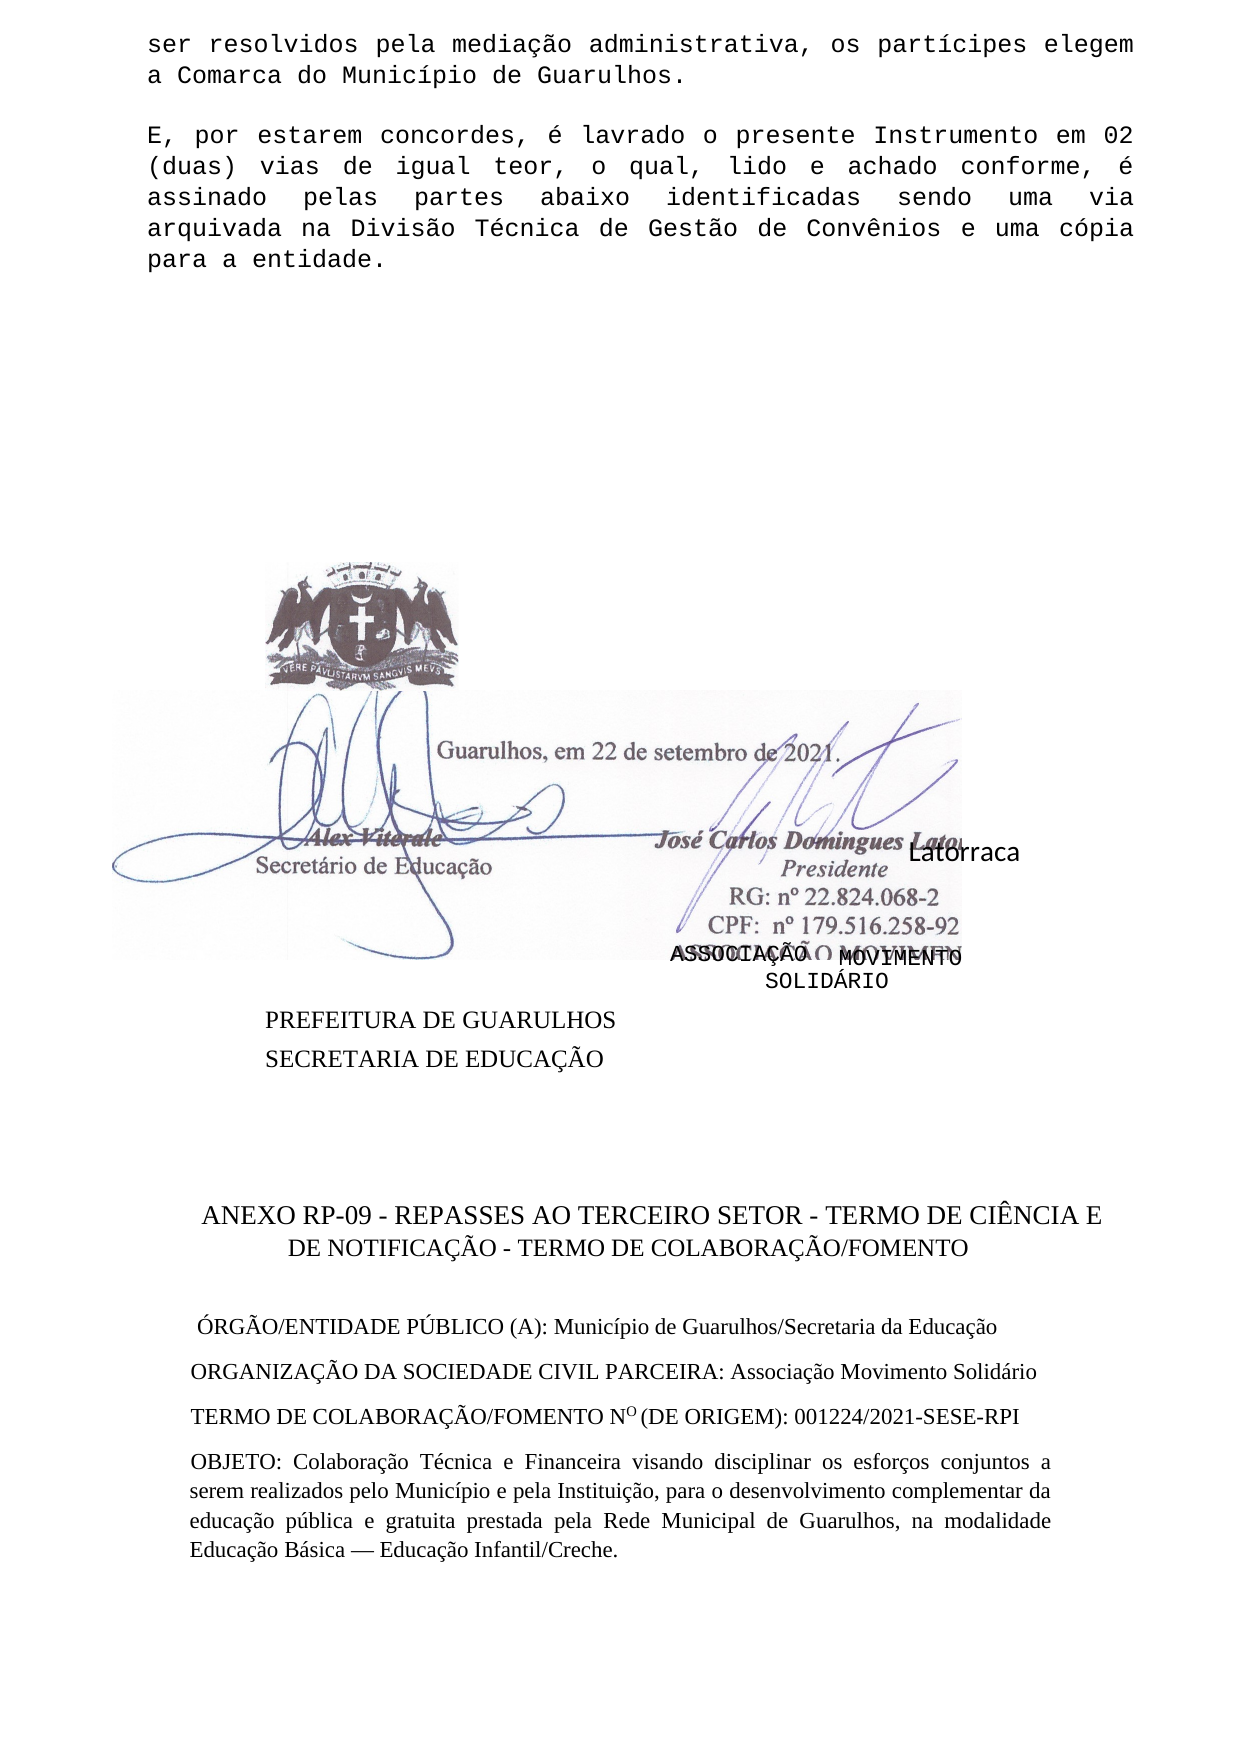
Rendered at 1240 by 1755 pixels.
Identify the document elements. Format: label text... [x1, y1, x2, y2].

text OBJETO: Colaboração Técnica e Financeira visando disciplinar os esforços conjuntos a serem realizados pelo Município e pela Instituição, para o desenvolvimento complementar da educação pública e gratuita prestada pela Rede Municipal de Guarulhos, na modalidade Educação Básica — Educação Infantil/Creche. [189, 1448, 1052, 1563]
text ÓRGÃO/ENTIDADE PÚBLICO (A): Município de Guarulhos/Secretaria da Educação [196, 1313, 1052, 1340]
text ORGANIZAÇÃO DA SOCIEDADE CIVIL PARCEIRA: Associação Movimento Solidário [189, 1358, 1052, 1385]
text ser resolvidos pela mediação administrativa, os partícipes elegem a Comarca do Município de Guarulhos. [147, 32, 1134, 91]
text E, por estarem concordes, é lavrado o presente Instrumento em 02 (duas) vias de igual teor, o qual, lido e achado conforme, é assinado pelas partes abaixo identificadas sendo uma via arquivada na Divisão Técnica de Gestão de Convênios e uma cópia para a entidade. [147, 123, 1134, 274]
text ANEXO RP-09 - REPASSES AO TERCEIRO SETOR - TERMO DE CIÊNCIA E [201, 1199, 1149, 1231]
text SECRETARIA DE EDUCAÇÃO [265, 1044, 1134, 1073]
text PREFEITURA DE GUARULHOS [265, 1005, 1134, 1033]
text DE NOTIFICAÇÃO - TERMO DE COLABORAÇÃO/FOMENTO [136, 1233, 1120, 1261]
text TERMO DE COLABORAÇÃO/FOMENTO NO (DE ORIGEM): 001224/2021-SESE-RPI [189, 1403, 1052, 1429]
